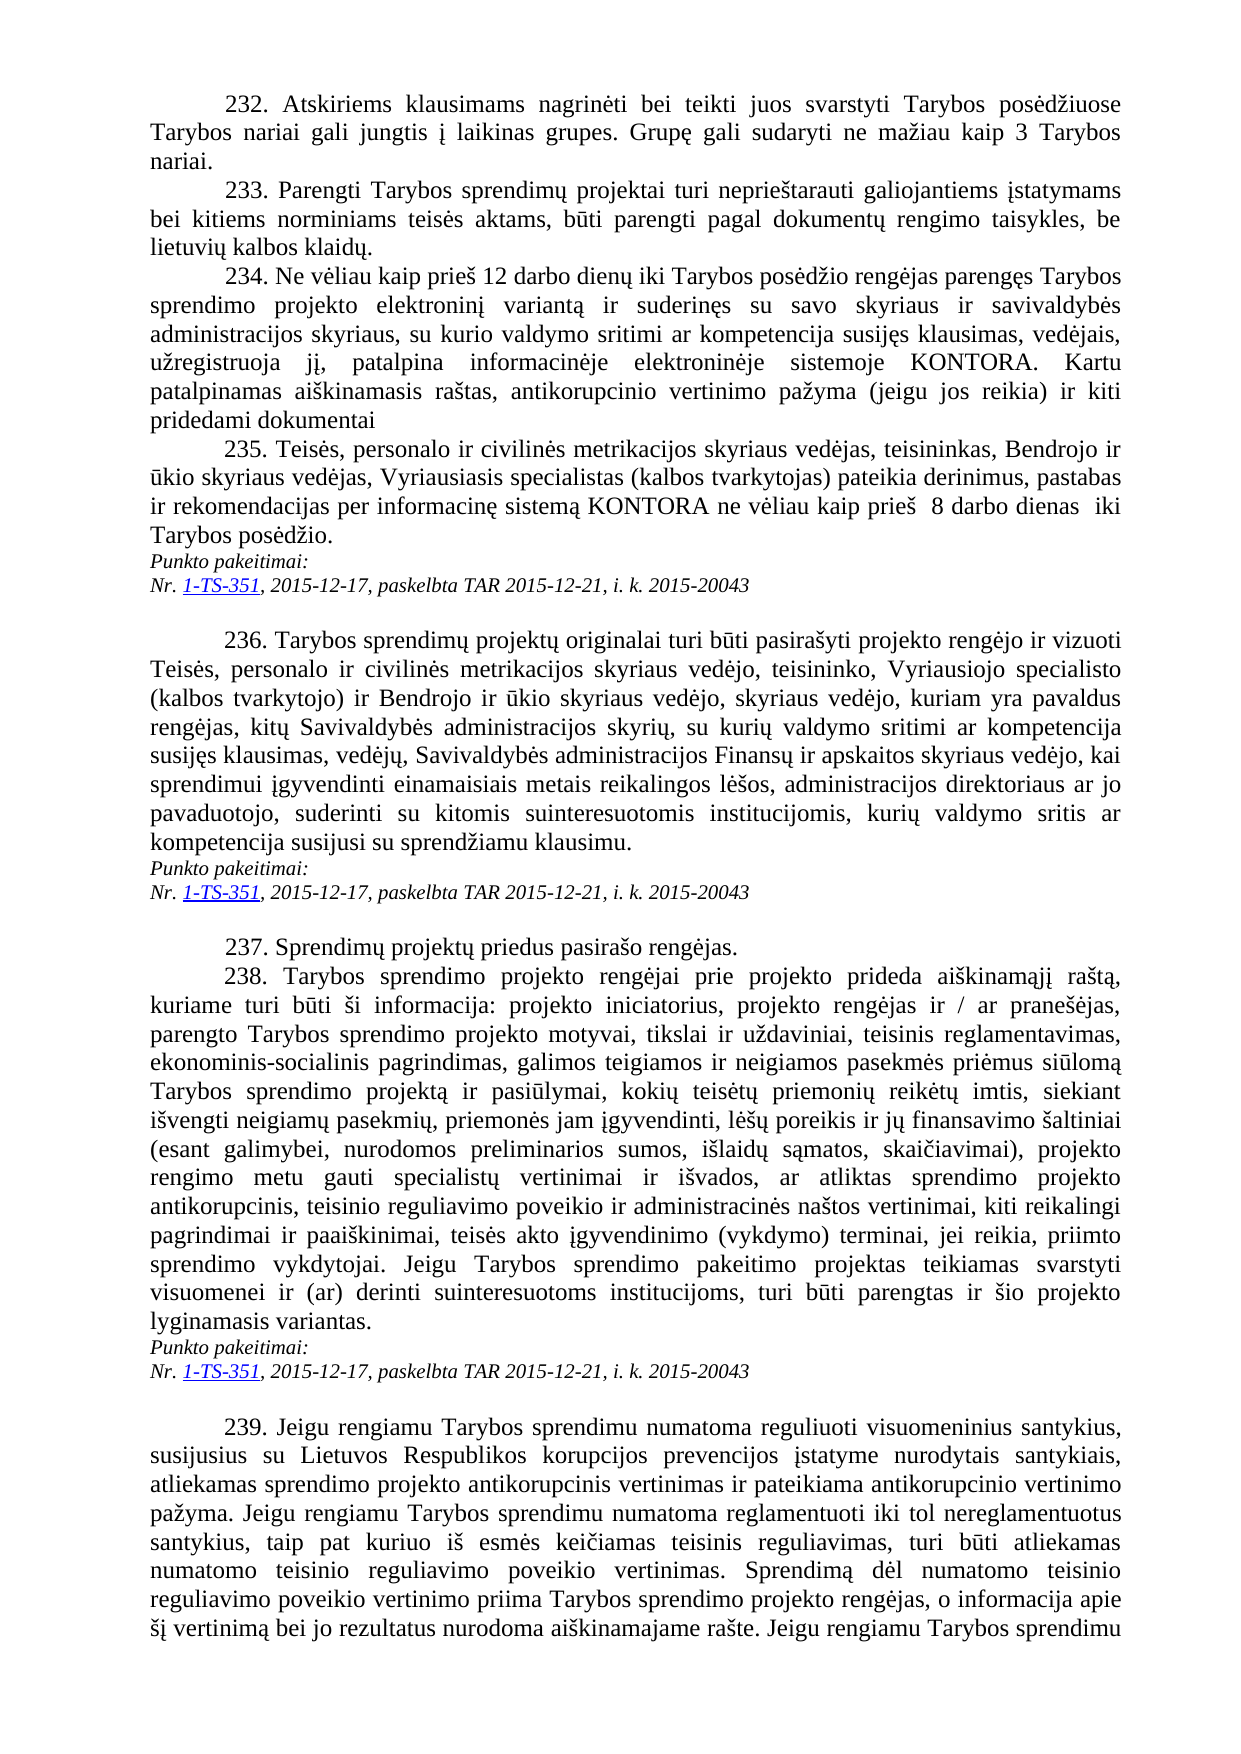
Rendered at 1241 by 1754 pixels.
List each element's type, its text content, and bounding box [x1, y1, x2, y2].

text Punkto pakeitimai: [150, 1335, 1122, 1359]
text 239. Jeigu rengiamu Tarybos sprendimu numatoma reguliuoti visuomeninius santykius, susijusius su Lietuvos Respublikos korupcijos prevencijos įstatyme nurodytais santykiais, atliekamas sprendimo projekto antikorupcinis vertinimas ir pateikiama antikorupcinio vertinimo pažyma. Jeigu rengiamu Tarybos sprendimu numatoma reglamentuoti iki tol nereglamentuotus santykius, taip pat kuriuo iš esmės keičiamas teisinis reguliavimas, turi būti atliekamas numatomo teisinio reguliavimo poveikio vertinimas. Sprendimą dėl numatomo teisinio reguliavimo poveikio vertinimo priima Tarybos sprendimo projekto rengėjas, o informacija apie šį vertinimą bei jo rezultatus nurodoma aiškinamajame rašte. Jeigu rengiamu Tarybos sprendimu [150, 1412, 1122, 1642]
text 235. Teisės, personalo ir civilinės metrikacijos skyriaus vedėjas, teisininkas, Bendrojo ir ūkio skyriaus vedėjas, Vyriausiasis specialistas (kalbos tvarkytojas) pateikia derinimus, pastabas ir rekomendacijas per informacinę sistemą KONTORA ne vėliau kaip prieš 8 darbo dienas iki Tarybos posėdžio. [150, 434, 1122, 549]
text 238. Tarybos sprendimo projekto rengėjai prie projekto prideda aiškinamąjį raštą, kuriame turi būti ši informacija: projekto iniciatorius, projekto rengėjas ir / ar pranešėjas, parengto Tarybos sprendimo projekto motyvai, tikslai ir uždaviniai, teisinis reglamentavimas, ekonominis-socialinis pagrindimas, galimos teigiamos ir neigiamos pasekmės priėmus siūlomą Tarybos sprendimo projektą ir pasiūlymai, kokių teisėtų priemonių reikėtų imtis, siekiant išvengti neigiamų pasekmių, priemonės jam įgyvendinti, lėšų poreikis ir jų finansavimo šaltiniai (esant galimybei, nurodomos preliminarios sumos, išlaidų sąmatos, skaičiavimai), projekto rengimo metu gauti specialistų vertinimai ir išvados, ar atliktas sprendimo projekto antikorupcinis, teisinio reguliavimo poveikio ir administracinės naštos vertinimai, kiti reikalingi pagrindimai ir paaiškinimai, teisės akto įgyvendinimo (vykdymo) terminai, jei reikia, priimto sprendimo vykdytojai. Jeigu Tarybos sprendimo pakeitimo projektas teikiamas svarstyti visuomenei ir (ar) derinti suinteresuotoms institucijoms, turi būti parengtas ir šio projekto lyginamasis variantas. [150, 961, 1122, 1335]
text Punkto pakeitimai: [150, 549, 1122, 573]
text Nr. 1-TS-351, 2015-12-17, paskelbta TAR 2015-12-21, i. k. 2015-20043 [150, 1359, 1122, 1383]
text 232. Atskiriems klausimams nagrinėti bei teikti juos svarstyti Tarybos posėdžiuose Tarybos nariai gali jungtis į laikinas grupes. Grupę gali sudaryti ne mažiau kaip 3 Tarybos nariai. [150, 89, 1122, 175]
text 234. Ne vėliau kaip prieš 12 darbo dienų iki Tarybos posėdžio rengėjas parengęs Tarybos sprendimo projekto elektroninį variantą ir suderinęs su savo skyriaus ir savivaldybės administracijos skyriaus, su kurio valdymo sritimi ar kompetencija susijęs klausimas, vedėjais, užregistruoja jį, patalpina informacinėje elektroninėje sistemoje KONTORA. Kartu patalpinamas aiškinamasis raštas, antikorupcinio vertinimo pažyma (jeigu jos reikia) ir kiti pridedami dokumentai [150, 261, 1122, 434]
text Nr. 1-TS-351, 2015-12-17, paskelbta TAR 2015-12-21, i. k. 2015-20043 [150, 879, 1122, 904]
text 233. Parengti Tarybos sprendimų projektai turi neprieštarauti galiojantiems įstatymams bei kitiems norminiams teisės aktams, būti parengti pagal dokumentų rengimo taisykles, be lietuvių kalbos klaidų. [150, 175, 1122, 261]
text Nr. 1-TS-351, 2015-12-17, paskelbta TAR 2015-12-21, i. k. 2015-20043 [150, 573, 1122, 597]
text 236. Tarybos sprendimų projektų originalai turi būti pasirašyti projekto rengėjo ir vizuoti Teisės, personalo ir civilinės metrikacijos skyriaus vedėjo, teisininko, Vyriausiojo specialisto (kalbos tvarkytojo) ir Bendrojo ir ūkio skyriaus vedėjo, skyriaus vedėjo, kuriam yra pavaldus rengėjas, kitų Savivaldybės administracijos skyrių, su kurių valdymo sritimi ar kompetencija susijęs klausimas, vedėjų, Savivaldybės administracijos Finansų ir apskaitos skyriaus vedėjo, kai sprendimui įgyvendinti einamaisiais metais reikalingos lėšos, administracijos direktoriaus ar jo pavaduotojo, suderinti su kitomis suinteresuotomis institucijomis, kurių valdymo sritis ar kompetencija susijusi su sprendžiamu klausimu. [150, 626, 1122, 856]
text Punkto pakeitimai: [150, 856, 1122, 879]
text 237. Sprendimų projektų priedus pasirašo rengėjas. [150, 932, 1122, 961]
